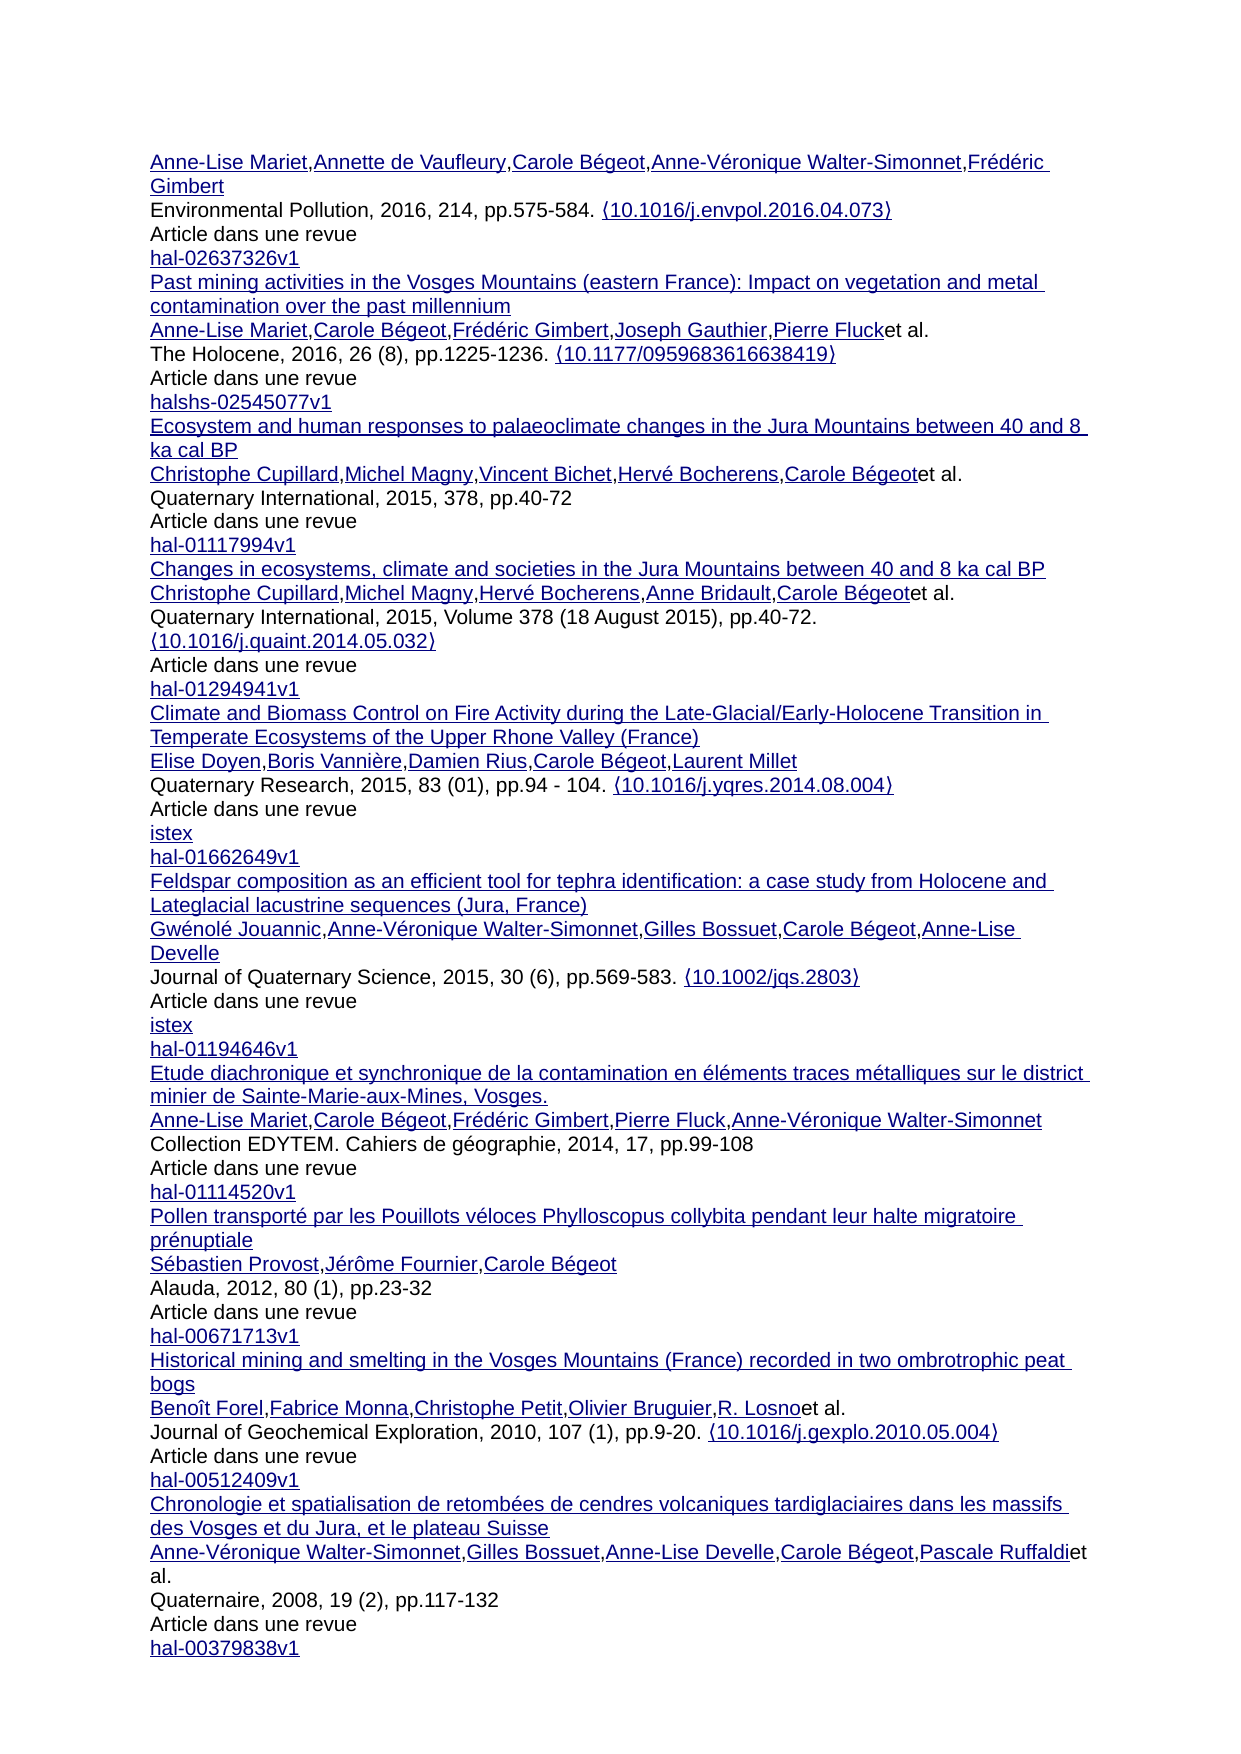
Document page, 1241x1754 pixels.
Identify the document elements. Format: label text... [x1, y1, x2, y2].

table_cell Pollen transporté par les Pouillots véloces Phylloscopus collybita pendant leur halte migratoire prénuptiale Sébastien Provost,Jérôme Fournier,Carole Bégeot Alauda, 2012, 80 (1), pp.23-32 Article dans une revue hal-00671713v1 [150, 1204, 1090, 1348]
table_cell Feldspar composition as an efficient tool for tephra identification: a case study from Holocene and Lateglacial lacustrine sequences (Jura, France) Gwénolé Jouannic,Anne-Véronique Walter-Simonnet,Gilles Bossuet,Carole Bégeot,Anne-Lise Develle Journal of Quaternary Science, 2015, 30 (6), pp.569-583. ⟨10.1002/jqs.2803⟩ Article dans une revue istex hal-01194646v1 [150, 869, 1090, 1060]
table_cell Changes in ecosystems, climate and societies in the Jura Mountains between 40 and 8 ka cal BP Christophe Cupillard,Michel Magny,Hervé Bocherens,Anne Bridault,Carole Bégeotet al. Quaternary International, 2015, Volume 378 (18 August 2015), pp.40-72. ⟨10.1016/j.quaint.2014.05.032⟩ Article dans une revue hal-01294941v1 [150, 557, 1090, 701]
table_cell Historical mining and smelting in the Vosges Mountains (France) recorded in two ombrotrophic peat bogs Benoît Forel,Fabrice Monna,Christophe Petit,Olivier Bruguier,R. Losnoet al. Journal of Geochemical Exploration, 2010, 107 (1), pp.9-20. ⟨10.1016/j.gexplo.2010.05.004⟩ Article dans une revue hal-00512409v1 [150, 1348, 1090, 1492]
table_cell minier de Sainte-Marie-aux-Mines, Vosges. Anne-Lise Mariet,Carole Bégeot,Frédéric Gimbert,Pierre Fluck,Anne-Véronique Walter-Simonnet Collection EDYTEM. Cahiers de géographie, 2014, 17, pp.99-108 Article dans une revue hal-01114520v1 [150, 1082, 1090, 1204]
table_cell Climate and Biomass Control on Fire Activity during the Late-Glacial/Early-Holocene Transition in Temperate Ecosystems of the Upper Rhone Valley (France) Elise Doyen,Boris Vannière,Damien Rius,Carole Bégeot,Laurent Millet Quaternary Research, 2015, 83 (01), pp.94 - 104. ⟨10.1016/j.yqres.2014.08.004⟩ Article dans une revue istex hal-01662649v1 [150, 701, 1090, 869]
table_cell Anne-Lise Mariet,Annette de Vaufleury,Carole Bégeot,Anne-Véronique Walter-Simonnet,Frédéric Gimbert Environmental Pollution, 2016, 214, pp.575-584. ⟨10.1016/j.envpol.2016.04.073⟩ Article dans une revue hal-02637326v1 [150, 150, 1090, 270]
table_cell Chronologie et spatialisation de retombées de cendres volcaniques tardiglaciaires dans les massifs des Vosges et du Jura, et le plateau Suisse Anne-Véronique Walter-Simonnet,Gilles Bossuet,Anne-Lise Develle,Carole Bégeot,Pascale Ruffaldiet al. Quaternaire, 2008, 19 (2), pp.117-132 Article dans une revue hal-00379838v1 [150, 1492, 1090, 1659]
table_cell Ecosystem and human responses to palaeoclimate changes in the Jura Mountains between 40 and 8 ka cal BP Christophe Cupillard,Michel Magny,Vincent Bichet,Hervé Bocherens,Carole Bégeotet al. Quaternary International, 2015, 378, pp.40-72 Article dans une revue hal-01117994v1 [150, 414, 1090, 557]
table_cell Etude diachronique et synchronique de la contamination en éléments traces métalliques sur le district [150, 1060, 1090, 1081]
table_cell Past mining activities in the Vosges Mountains (eastern France): Impact on vegetation and metal contamination over the past millennium Anne-Lise Mariet,Carole Bégeot,Frédéric Gimbert,Joseph Gauthier,Pierre Flucket al. The Holocene, 2016, 26 (8), pp.1225-1236. ⟨10.1177/0959683616638419⟩ Article dans une revue halshs-02545077v1 [150, 270, 1090, 413]
